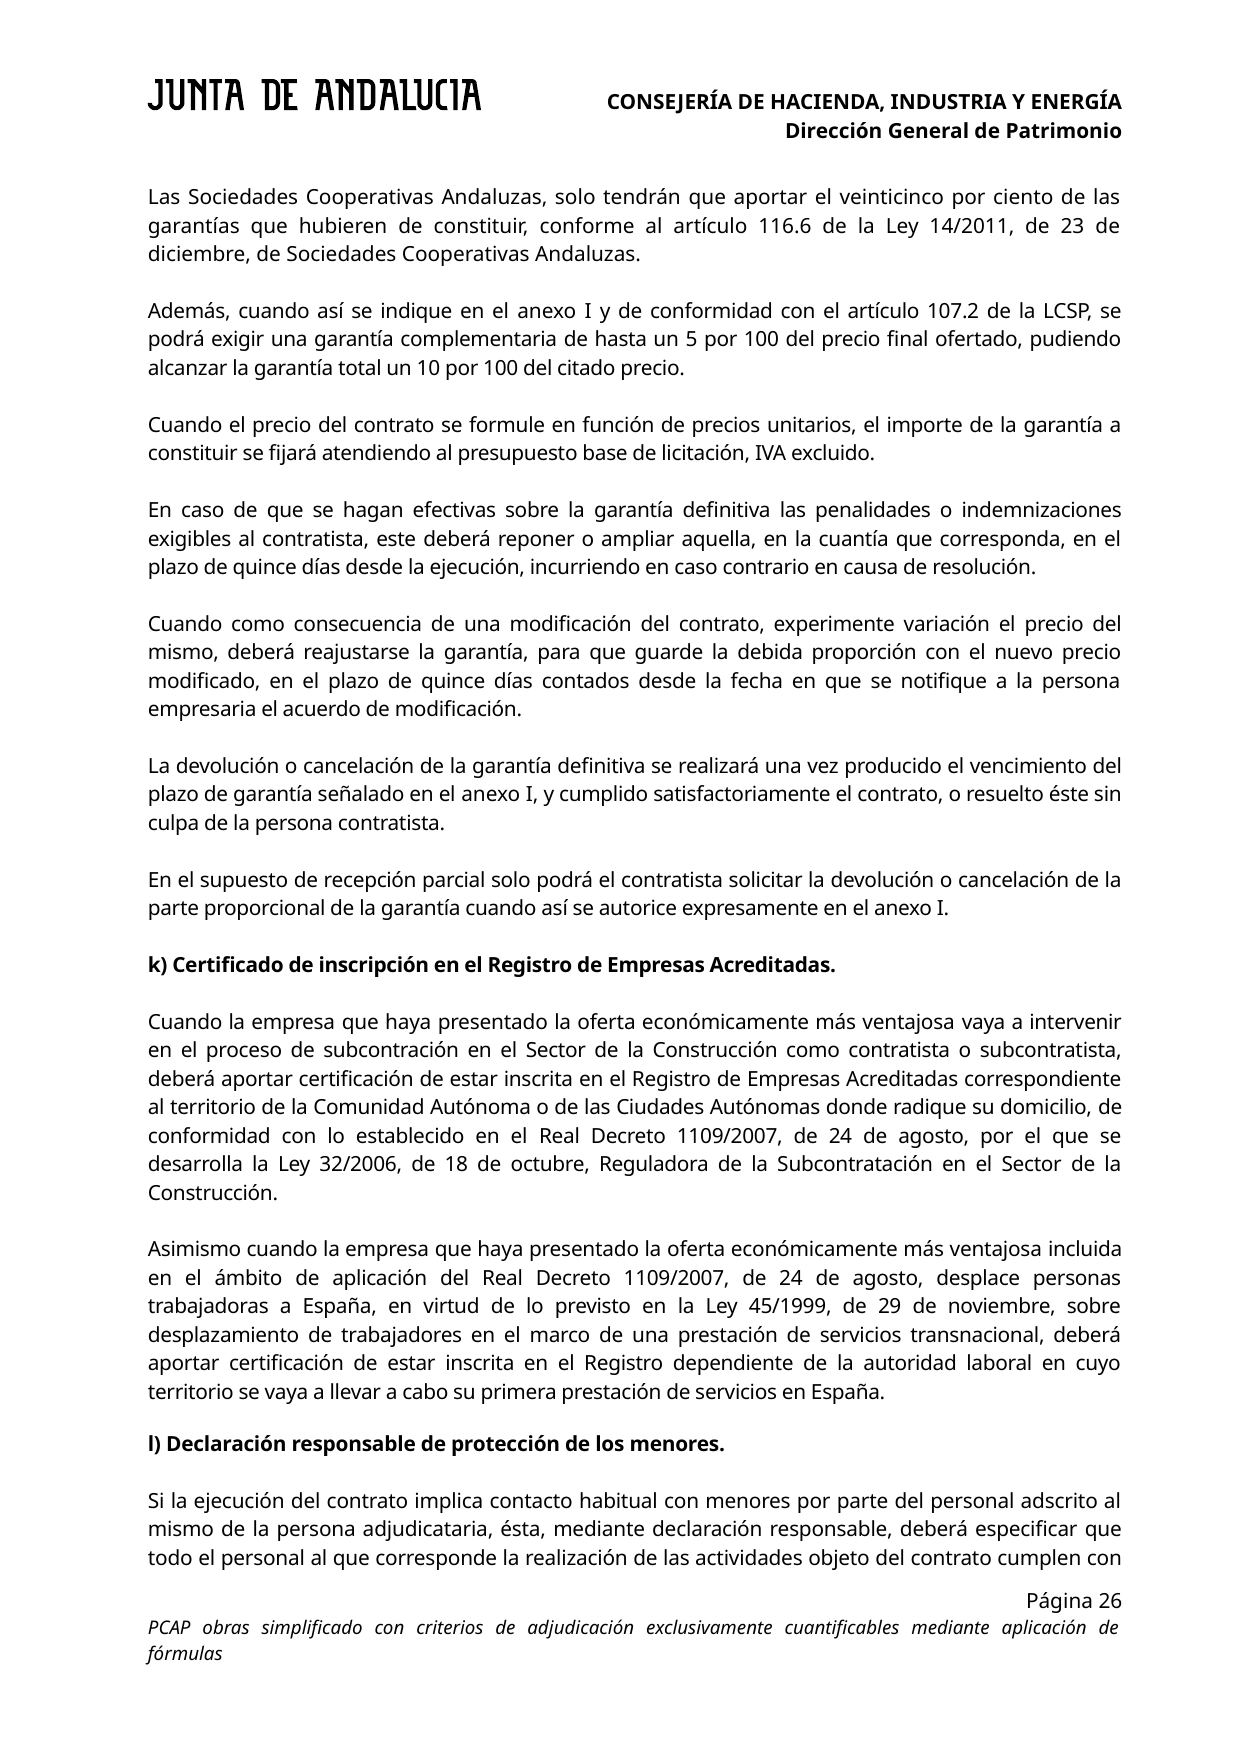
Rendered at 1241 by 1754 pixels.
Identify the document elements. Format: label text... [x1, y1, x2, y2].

text Cuando como consecuencia de una modificación del contrato, experimente variación el precio del mismo, deberá reajustarse la garantía, para que guarde la debida proporción con el nuevo precio modificado, en el plazo de quince días contados desde la fecha en que se notifique a la persona empresaria el acuerdo de modificación. [148, 609, 1122, 723]
text l) Declaración responsable de protección de los menores. [148, 1429, 1122, 1458]
text Las Sociedades Cooperativas Andaluzas, solo tendrán que aportar el veinticinco por ciento de las garantías que hubieren de constituir, conforme al artículo 116.6 de la Ley 14/2011, de 23 de diciembre, de Sociedades Cooperativas Andaluzas. [148, 182, 1122, 268]
text Cuando la empresa que haya presentado la oferta económicamente más ventajosa vaya a intervenir en el proceso de subcontración en el Sector de la Construcción como contratista o subcontratista, deberá aportar certificación de estar inscrita en el Registro de Empresas Acreditadas correspondiente al territorio de la Comunidad Autónoma o de las Ciudades Autónomas donde radique su domicilio, de conformidad con lo establecido en el Real Decreto 1109/2007, de 24 de agosto, por el que se desarrolla la Ley 32/2006, de 18 de octubre, Reguladora de la Subcontratación en el Sector de la Construcción. [148, 1007, 1122, 1206]
text Si la ejecución del contrato implica contacto habitual con menores por parte del personal adscrito al mismo de la persona adjudicataria, ésta, mediante declaración responsable, deberá especificar que todo el personal al que corresponde la realización de las actividades objeto del contrato cumplen con [148, 1486, 1122, 1571]
text En caso de que se hagan efectivas sobre la garantía definitiva las penalidades o indemnizaciones exigibles al contratista, este deberá reponer o ampliar aquella, en la cuantía que corresponda, en el plazo de quince días desde la ejecución, incurriendo en caso contrario en causa de resolución. [148, 495, 1122, 581]
text Además, cuando así se indique en el anexo I y de conformidad con el artículo 107.2 de la LCSP, se podrá exigir una garantía complementaria de hasta un 5 por 100 del precio final ofertado, pudiendo alcanzar la garantía total un 10 por 100 del citado precio. [148, 296, 1122, 381]
text Cuando el precio del contrato se formule en función de precios unitarios, el importe de la garantía a constituir se fijará atendiendo al presupuesto base de licitación, IVA excluido. [148, 410, 1122, 467]
text Asimismo cuando la empresa que haya presentado la oferta económicamente más ventajosa incluida en el ámbito de aplicación del Real Decreto 1109/2007, de 24 de agosto, desplace personas trabajadoras a España, en virtud de lo previsto en la Ley 45/1999, de 29 de noviembre, sobre desplazamiento de trabajadores en el marco de una prestación de servicios transnacional, deberá aportar certificación de estar inscrita en el Registro dependiente de la autoridad laboral en cuyo territorio se vaya a llevar a cabo su primera prestación de servicios en España. [148, 1234, 1122, 1405]
list k) Certificado de inscripción en el Registro de Empresas Acreditadas. [148, 950, 1122, 979]
text En el supuesto de recepción parcial solo podrá el contratista solicitar la devolución o cancelación de la parte proporcional de la garantía cuando así se autorice expresamente en el anexo I. [148, 865, 1122, 922]
text La devolución o cancelación de la garantía definitiva se realizará una vez producido el vencimiento del plazo de garantía señalado en el anexo I, y cumplido satisfactoriamente el contrato, o resuelto éste sin culpa de la persona contratista. [148, 751, 1122, 836]
